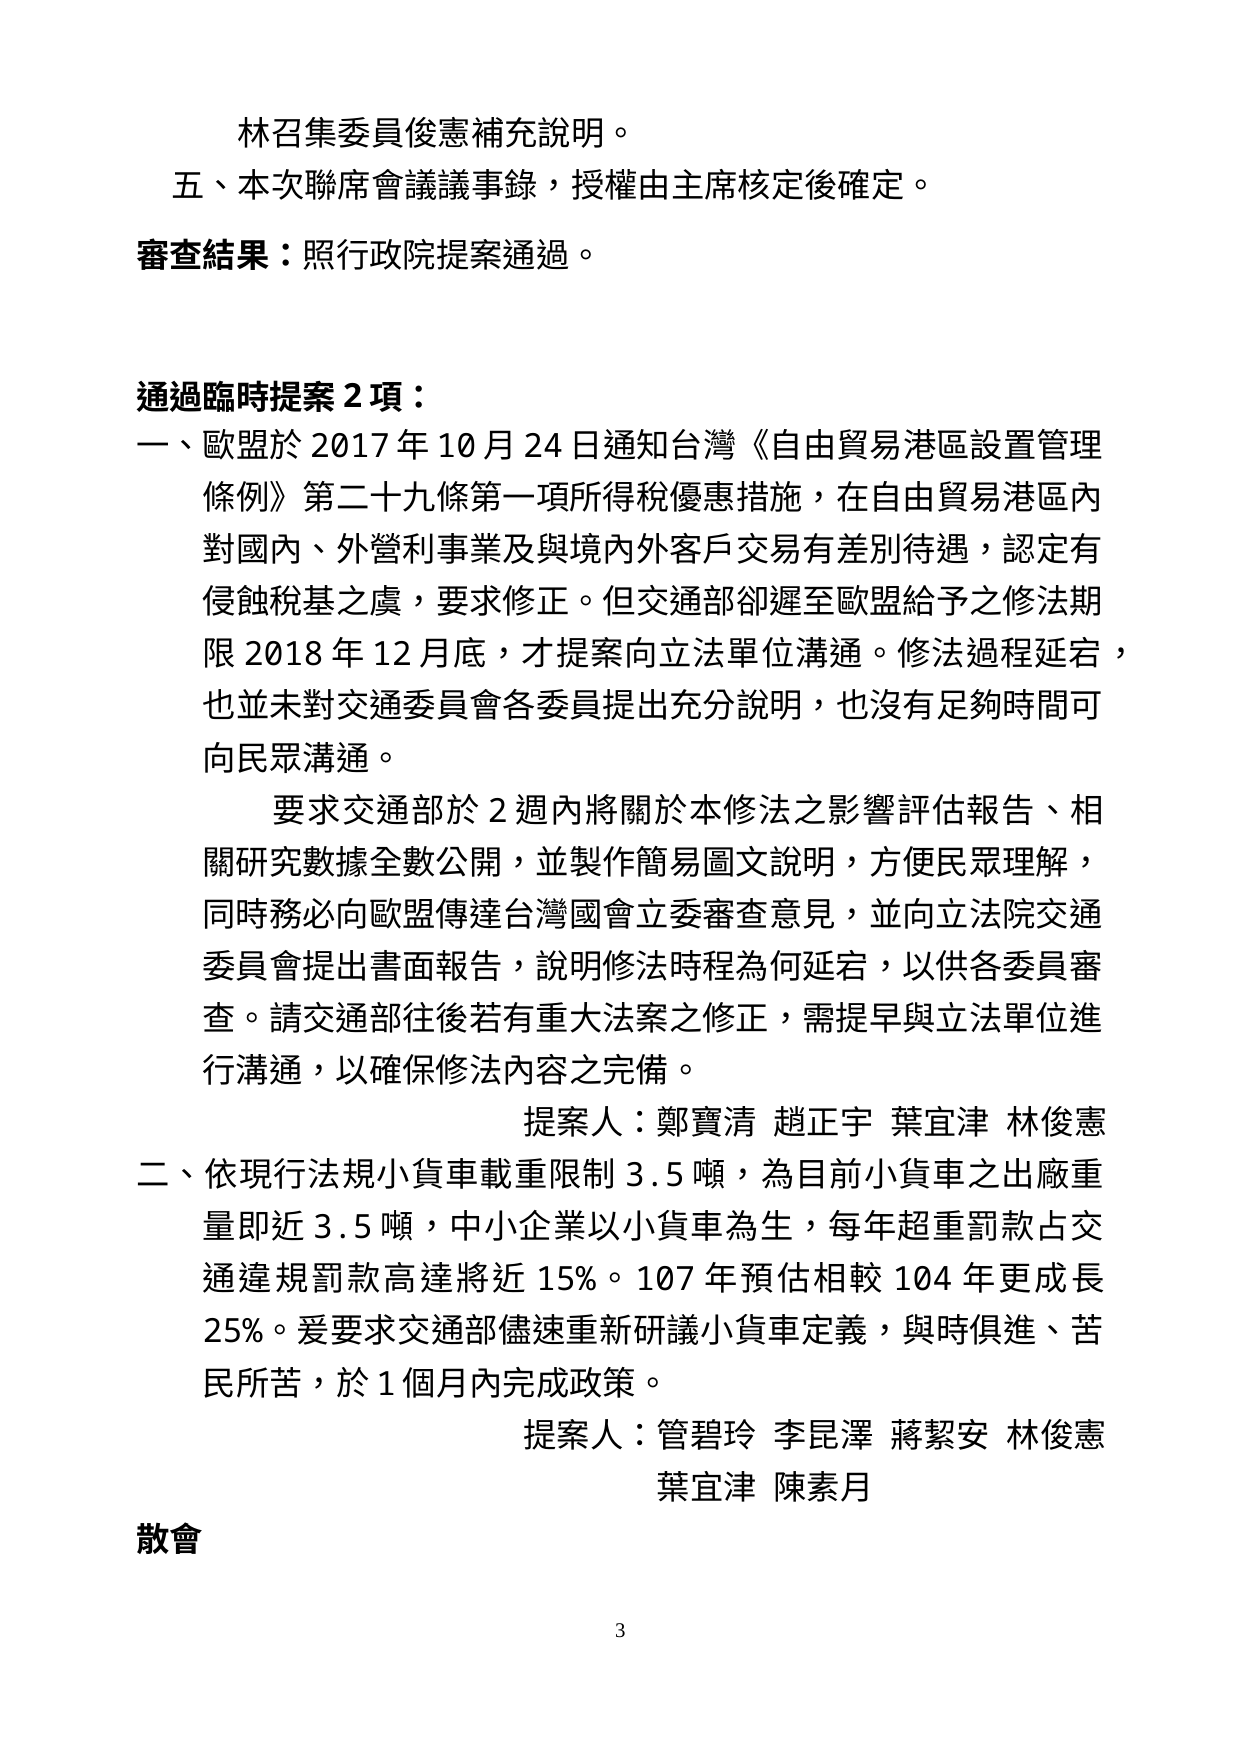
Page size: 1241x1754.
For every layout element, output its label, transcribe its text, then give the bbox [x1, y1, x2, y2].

text 散會 [136, 1509, 1104, 1562]
text 林召集委員俊憲補充說明。 [171, 103, 1104, 155]
text 要求交通部於2週內將關於本修法之影響評估報告、相關研究數據全數公開，並製作簡易圖文說明，方便民眾理解，同時務必向歐盟傳達台灣國會立委審查意見，並向立法院交通委員會提出書面報告，說明修法時程為何延宕，以供各委員審查。請交通部往後若有重大法案之修正，需提早與立法單位進行溝通，以確保修法內容之完備。 [202, 780, 1104, 1093]
text 提案人：管碧玲 李昆澤 蔣絜安 林俊憲葉宜津 陳素月 [523, 1405, 1117, 1509]
text 審查結果：照行政院提案通過。 [136, 226, 1104, 278]
text 五、本次聯席會議議事錄，授權由主席核定後確定。 [171, 155, 1104, 207]
text 二、依現行法規小貨車載重限制3.5噸，為目前小貨車之出廠重量即近3.5噸，中小企業以小貨車為生，每年超重罰款占交通違規罰款高達將近15%。107年預估相較104年更成長25%。爰要求交通部儘速重新研議小貨車定義，與時俱進、苦民所苦，於1個月內完成政策。 [136, 1145, 1104, 1405]
text 通過臨時提案2項： [136, 353, 1104, 416]
text 提案人：鄭寶清 趙正宇 葉宜津 林俊憲 [523, 1093, 1117, 1145]
text 一、歐盟於2017年10月24日通知台灣《自由貿易港區設置管理條例》第二十九條第一項所得稅優惠措施，在自由貿易港區內對國內、外營利事業及與境內外客戶交易有差別待遇，認定有侵蝕稅基之虞，要求修正。但交通部卻遲至歐盟給予之修法期限2018年12月底，才提案向立法單位溝通。修法過程延宕，也並未對交通委員會各委員提出充分說明，也沒有足夠時間可向民眾溝通。 [136, 416, 1104, 780]
